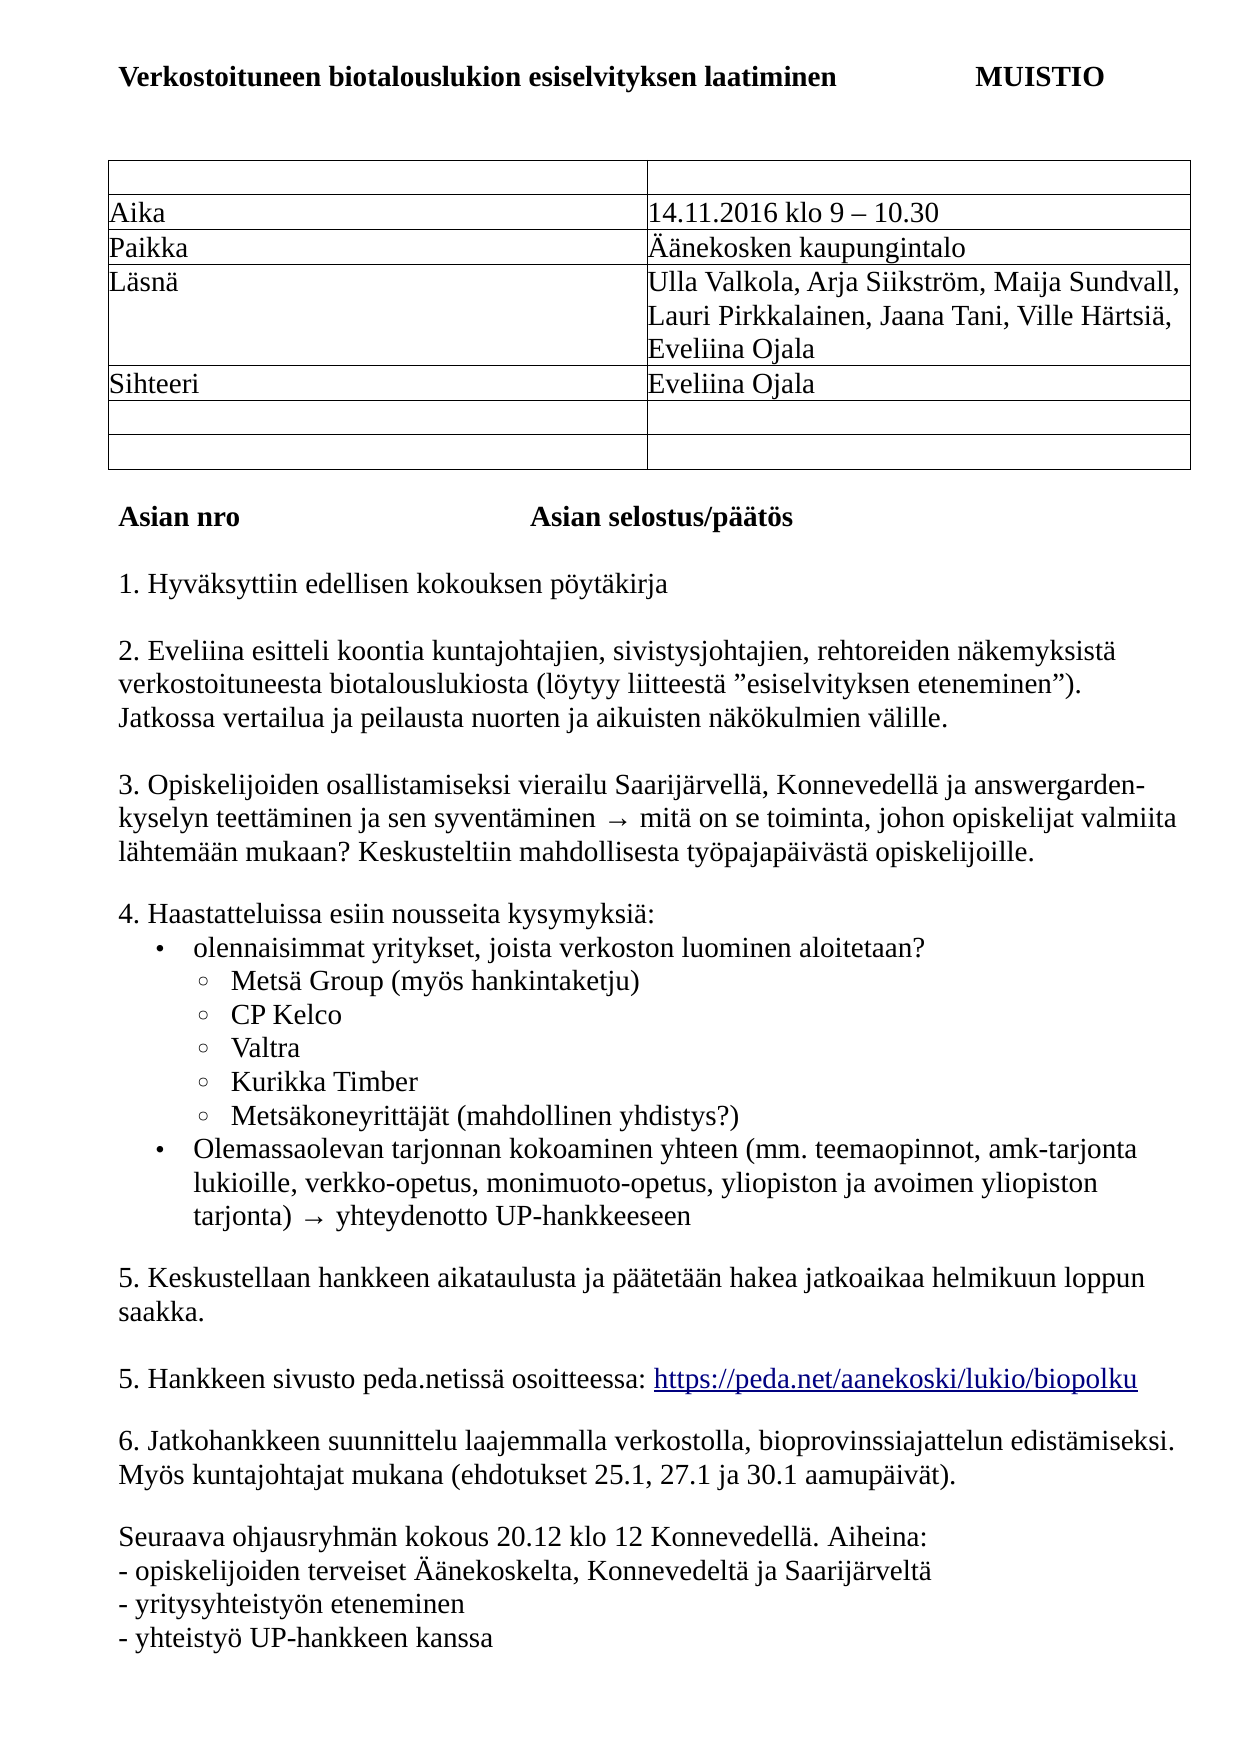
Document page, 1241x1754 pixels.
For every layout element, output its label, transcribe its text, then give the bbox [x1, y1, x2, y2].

text - opiskelijoiden terveiset Äänekoskelta, Konnevedeltä ja Saarijärveltä [118, 1553, 1181, 1586]
table_cell Ulla Valkola, Arja Siikström, Maija Sundvall, Lauri Pirkkalainen, Jaana Tani, Ville Härtsiä, Eveliina Ojala [648, 265, 1190, 365]
text 2. Eveliina esitteli koontia kuntajohtajien, sivistysjohtajien, rehtoreiden näkemyksistä verkostoituneesta biotalouslukiosta (löytyy liitteestä ”esiselvityksen eteneminen”). Jatkossa vertailua ja peilausta nuorten ja aikuisten näkökulmien välille. [118, 633, 1181, 733]
table_cell Aika [109, 195, 647, 229]
table_cell Sihteeri [109, 366, 647, 400]
subtitle Asian nro Asian selostus/päätös [118, 499, 1181, 532]
table_header [109, 161, 647, 194]
table_cell Paikka [109, 230, 647, 263]
table_cell [109, 401, 647, 434]
table_header [648, 161, 1190, 194]
text Seuraava ohjausryhmän kokous 20.12 klo 12 Konnevedellä. Aiheina: [118, 1519, 1181, 1553]
list Metsäkoneyrittäjät (mahdollinen yhdistys?) [193, 1098, 1181, 1131]
text 5. Keskustellaan hankkeen aikataulusta ja päätetään hakea jatkoaikaa helmikuun loppun saakka. [118, 1261, 1181, 1328]
subtitle Verkostoituneen biotalouslukion esiselvityksen laatiminen MUISTIO [118, 59, 1181, 93]
list Metsä Group (myös hankintaketju) [193, 963, 1181, 997]
text - yritysyhteistyön eteneminen [118, 1586, 1181, 1620]
table_cell 14.11.2016 klo 9 – 10.30 [648, 195, 1190, 229]
text 6. Jatkohankkeen suunnittelu laajemmalla verkostolla, bioprovinssiajattelun edistämiseksi. Myös kuntajohtajat mukana (ehdotukset 25.1, 27.1 ja 30.1 aamupäivät). [118, 1423, 1181, 1491]
list olennaisimmat yritykset, joista verkoston luominen aloitetaan? [156, 930, 1181, 963]
text 3. Opiskelijoiden osallistamiseksi vierailu Saarijärvellä, Konnevedellä ja answergarden-kyselyn teettäminen ja sen syventäminen → mitä on se toiminta, johon opiskelijat valmiita lähtemään mukaan? Keskusteltiin mahdollisesta työpajapäivästä opiskelijoille. [118, 767, 1181, 868]
table_cell Äänekosken kaupungintalo [648, 230, 1190, 263]
table_cell Eveliina Ojala [648, 366, 1190, 400]
text 1. Hyväksyttiin edellisen kokouksen pöytäkirja [118, 566, 1181, 599]
text 4. Haastatteluissa esiin nousseita kysymyksiä: [118, 896, 1181, 930]
list CP Kelco [193, 997, 1181, 1031]
list Valtra [193, 1031, 1181, 1064]
table_cell Läsnä [109, 265, 647, 365]
list Kurikka Timber [193, 1064, 1181, 1098]
table_cell [648, 401, 1190, 434]
table_cell [648, 435, 1190, 469]
list Olemassaolevan tarjonnan kokoaminen yhteen (mm. teemaopinnot, amk-tarjonta lukioille, verkko-opetus, monimuoto-opetus, yliopiston ja avoimen yliopiston tarjonta) → yhteydenotto UP-hankkeeseen [156, 1131, 1181, 1232]
table_cell [109, 435, 647, 469]
text 5. Hankkeen sivusto peda.netissä osoitteessa: https://peda.net/aanekoski/lukio/biopolku [118, 1361, 1181, 1395]
text - yhteistyö UP-hankkeen kanssa [118, 1620, 1181, 1653]
